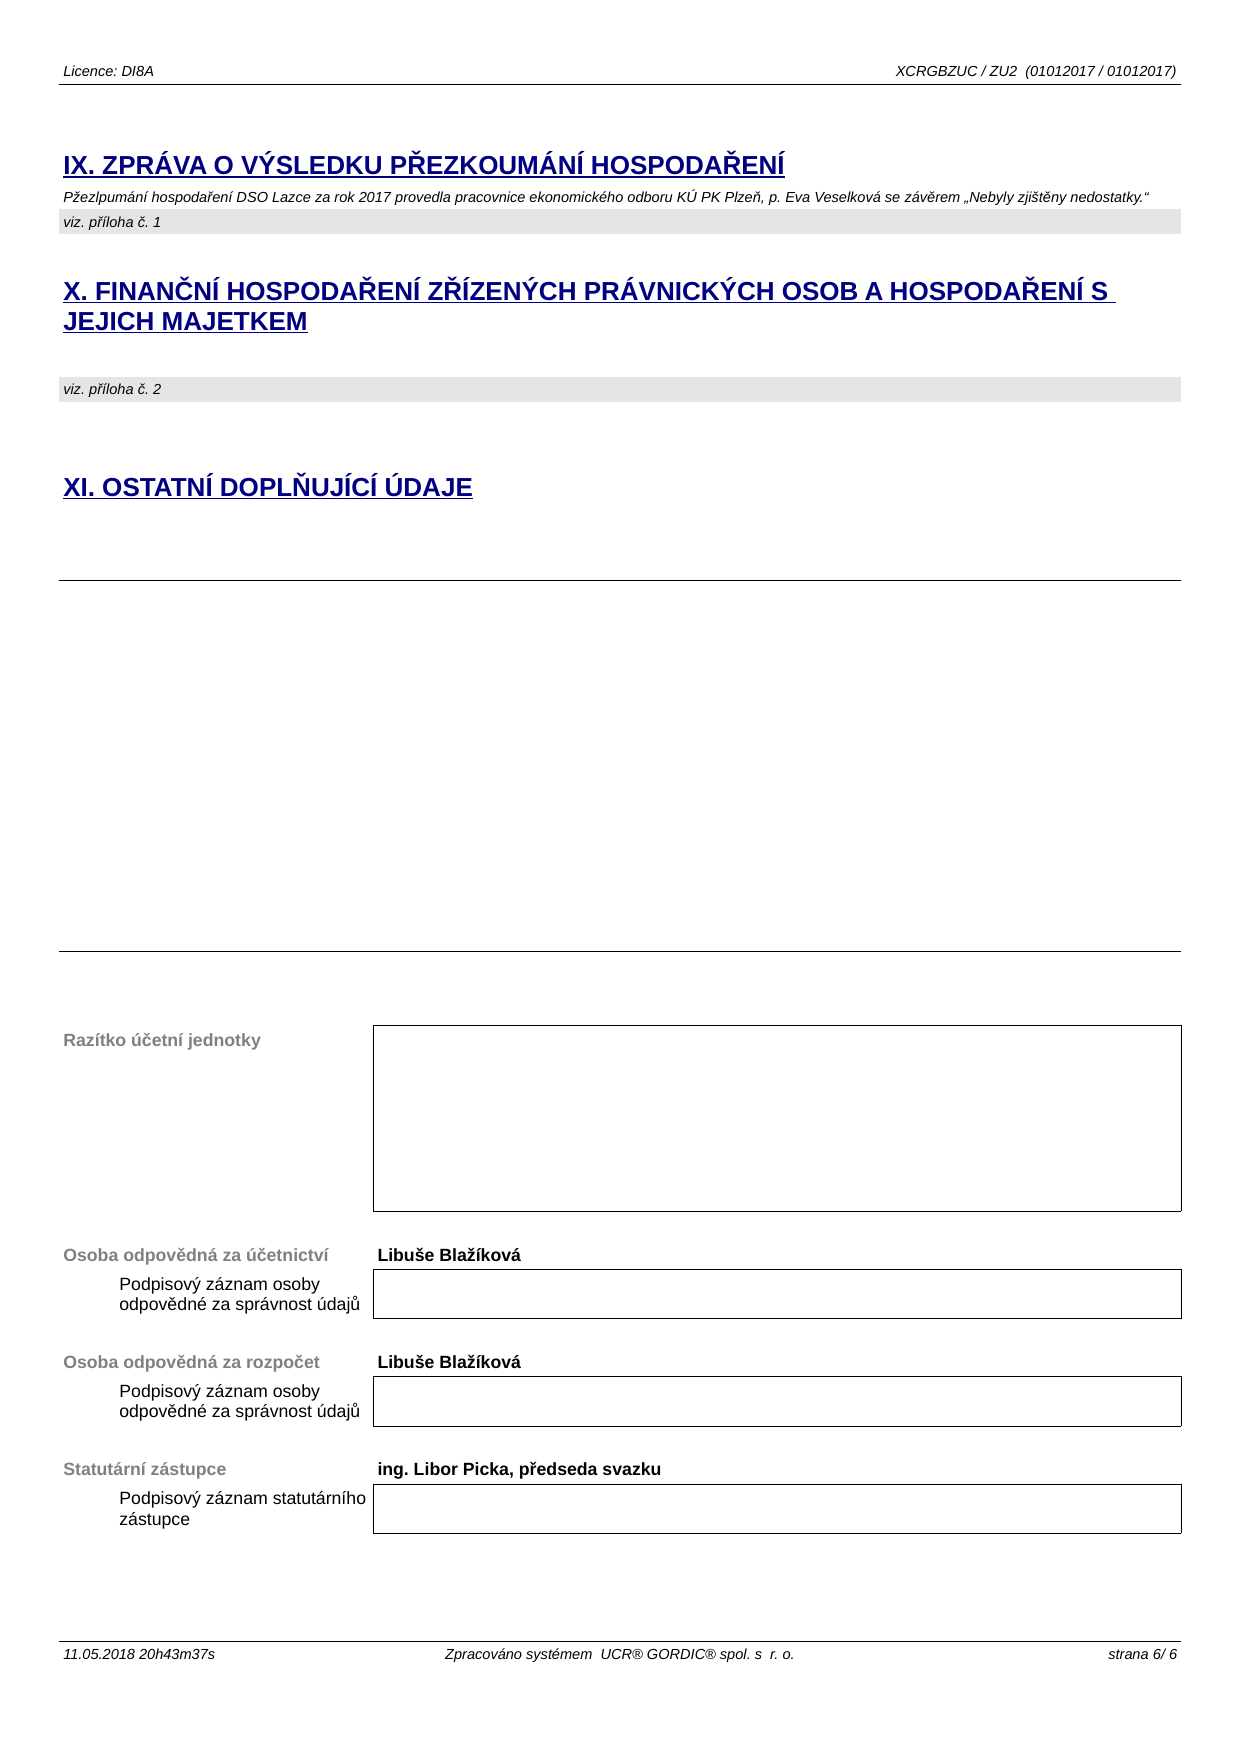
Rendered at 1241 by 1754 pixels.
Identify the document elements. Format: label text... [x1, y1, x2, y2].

table_header [374, 1026, 1181, 1063]
table_header [59, 581, 1181, 617]
text XI. OSTATNÍ DOPLŇUJÍCÍ ÚDAJE [63, 472, 1177, 502]
table_cell Podpisový záznam statutárního zástupce [115, 1484, 373, 1533]
table_cell Podpisový záznam osoby odpovědné za správnost údajů [115, 1376, 373, 1426]
table_cell [374, 1137, 1181, 1174]
text IX. ZPRÁVA O VÝSLEDKU PŘEZKOUMÁNÍ HOSPODAŘENÍ [63, 150, 1177, 180]
table_header Osoba odpovědná za účetnictví [59, 1240, 373, 1269]
text X. FINANČNÍ HOSPODAŘENÍ ZŘÍZENÝCH PRÁVNICKÝCH OSOB A HOSPODAŘENÍ S JEJICH MAJETKEM [63, 276, 1177, 335]
table_cell [374, 1377, 1181, 1426]
table_cell [59, 1376, 115, 1426]
table_header Libuše Blažíková [373, 1348, 1181, 1376]
table_header viz. příloha č. 1 [59, 209, 1181, 234]
table_header Statutární zástupce [59, 1455, 373, 1483]
table_cell [374, 1270, 1181, 1318]
table_cell [59, 1100, 373, 1137]
table_cell [374, 1485, 1181, 1533]
table_cell [374, 1100, 1181, 1137]
text Pžezlpumání hospodaření DSO Lazce za rok 2017 provedla pracovnice ekonomického odboru KÚ PK Plzeň, p. Eva Veselková se závěrem „Nebyly zjištěny nedostatky.“ [63, 188, 1177, 205]
table_header [59, 952, 1181, 988]
table_cell Podpisový záznam osoby odpovědné za správnost údajů [115, 1269, 373, 1318]
table_cell [374, 1174, 1181, 1211]
table_cell [59, 1174, 373, 1211]
table_header Libuše Blažíková [373, 1240, 1181, 1269]
table_cell [374, 1063, 1181, 1100]
table_header ing. Libor Picka, předseda svazku [373, 1455, 1181, 1483]
table_cell [59, 1269, 115, 1318]
table_cell [59, 1137, 373, 1174]
table_cell [59, 1484, 115, 1533]
table_header viz. příloha č. 2 [59, 377, 1181, 402]
table_header Osoba odpovědná za rozpočet [59, 1348, 373, 1376]
table_header Razítko účetní jednotky [59, 1025, 373, 1063]
table_cell [59, 1063, 373, 1100]
